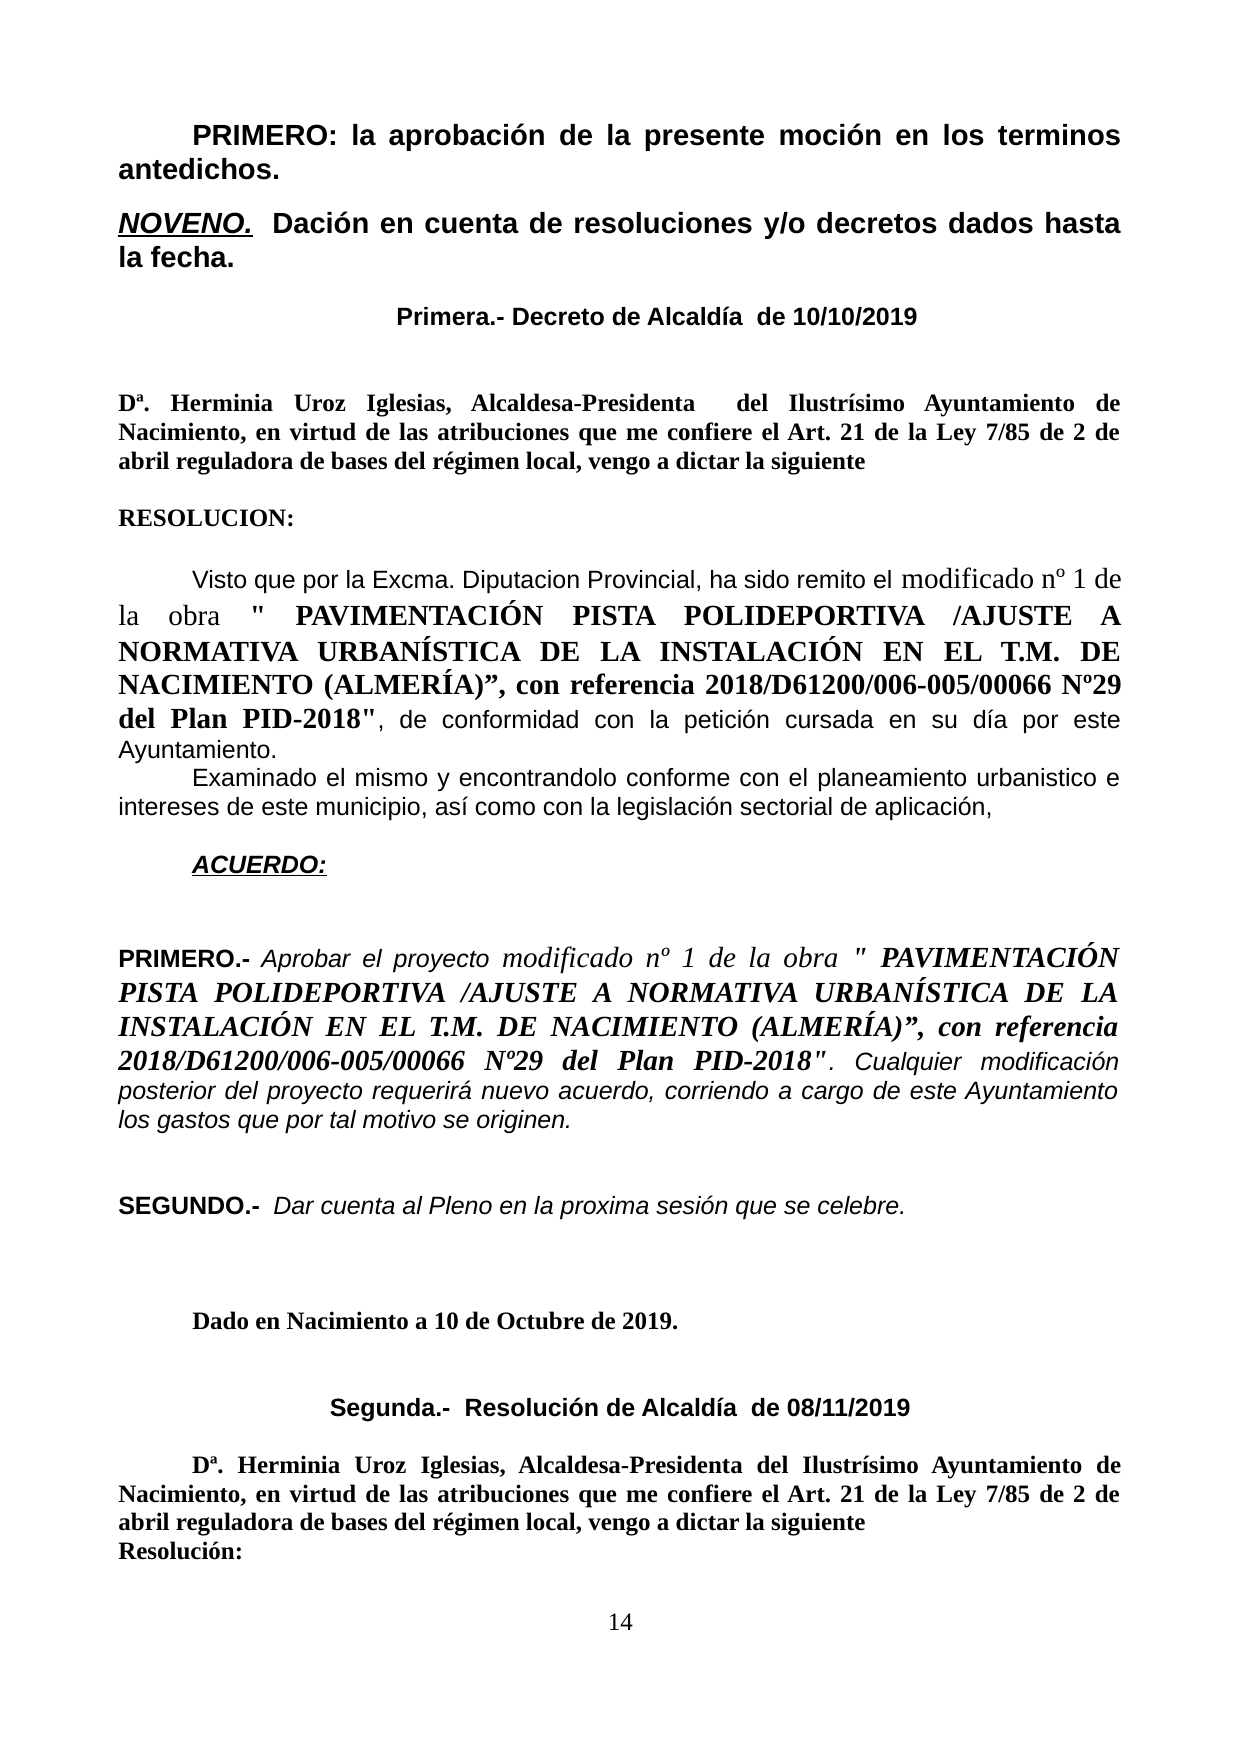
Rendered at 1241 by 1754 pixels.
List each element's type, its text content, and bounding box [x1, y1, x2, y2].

text NOVENO. Dación en cuenta de resoluciones y/o decretos dados hasta la fecha. [118, 206, 1122, 273]
text Segunda.- Resolución de Alcaldía de 08/11/2019 [118, 1392, 1122, 1421]
text Dado en Nacimiento a 10 de Octubre de 2019. [118, 1306, 1122, 1335]
text Primera.- Decreto de Alcaldía de 10/10/2019 [118, 302, 1122, 331]
text Visto que por la Excma. Diputacion Provincial, ha sido remito el modificado nº 1 de la obra " PAVIMENTACIÓN PISTA POLIDEPORTIVA /AJUSTE A NORMATIVA URBANÍSTICA DE LA INSTALACIÓN EN EL T.M. DE NACIMIENTO (ALMERÍA)”, con referencia 2018/D61200/006-005/00066 Nº29 del Plan PID-2018", de conformidad con la petición cursada en su día por este Ayuntamiento. [118, 561, 1122, 763]
text Resolución: [118, 1536, 1122, 1565]
text PRIMERO.- Aprobar el proyecto modificado nº 1 de la obra " PAVIMENTACIÓN PISTA POLIDEPORTIVA /AJUSTE A NORMATIVA URBANÍSTICA DE LA INSTALACIÓN EN EL T.M. DE NACIMIENTO (ALMERÍA)”, con referencia 2018/D61200/006-005/00066 Nº29 del Plan PID-2018". Cualquier modificación posterior del proyecto requerirá nuevo acuerdo, corriendo a cargo de este Ayuntamiento los gastos que por tal motivo se originen. [118, 936, 1122, 1134]
text PRIMERO: la aprobación de la presente moción en los terminos antedichos. [118, 118, 1122, 185]
text Dª. Herminia Uroz Iglesias, Alcaldesa-Presidenta del Ilustrísimo Ayuntamiento de Nacimiento, en virtud de las atribuciones que me confiere el Art. 21 de la Ley 7/85 de 2 de abril reguladora de bases del régimen local, vengo a dictar la siguiente [118, 388, 1122, 474]
text SEGUNDO.- Dar cuenta al Pleno en la proxima sesión que se celebre. [118, 1191, 1122, 1220]
text RESOLUCION: [118, 503, 1122, 532]
text ACUERDO: [118, 849, 1122, 878]
text Examinado el mismo y encontrandolo conforme con el planeamiento urbanistico e intereses de este municipio, así como con la legislación sectorial de aplicación, [118, 763, 1122, 821]
text Dª. Herminia Uroz Iglesias, Alcaldesa-Presidenta del Ilustrísimo Ayuntamiento de Nacimiento, en virtud de las atribuciones que me confiere el Art. 21 de la Ley 7/85 de 2 de abril reguladora de bases del régimen local, vengo a dictar la siguiente [118, 1450, 1122, 1536]
